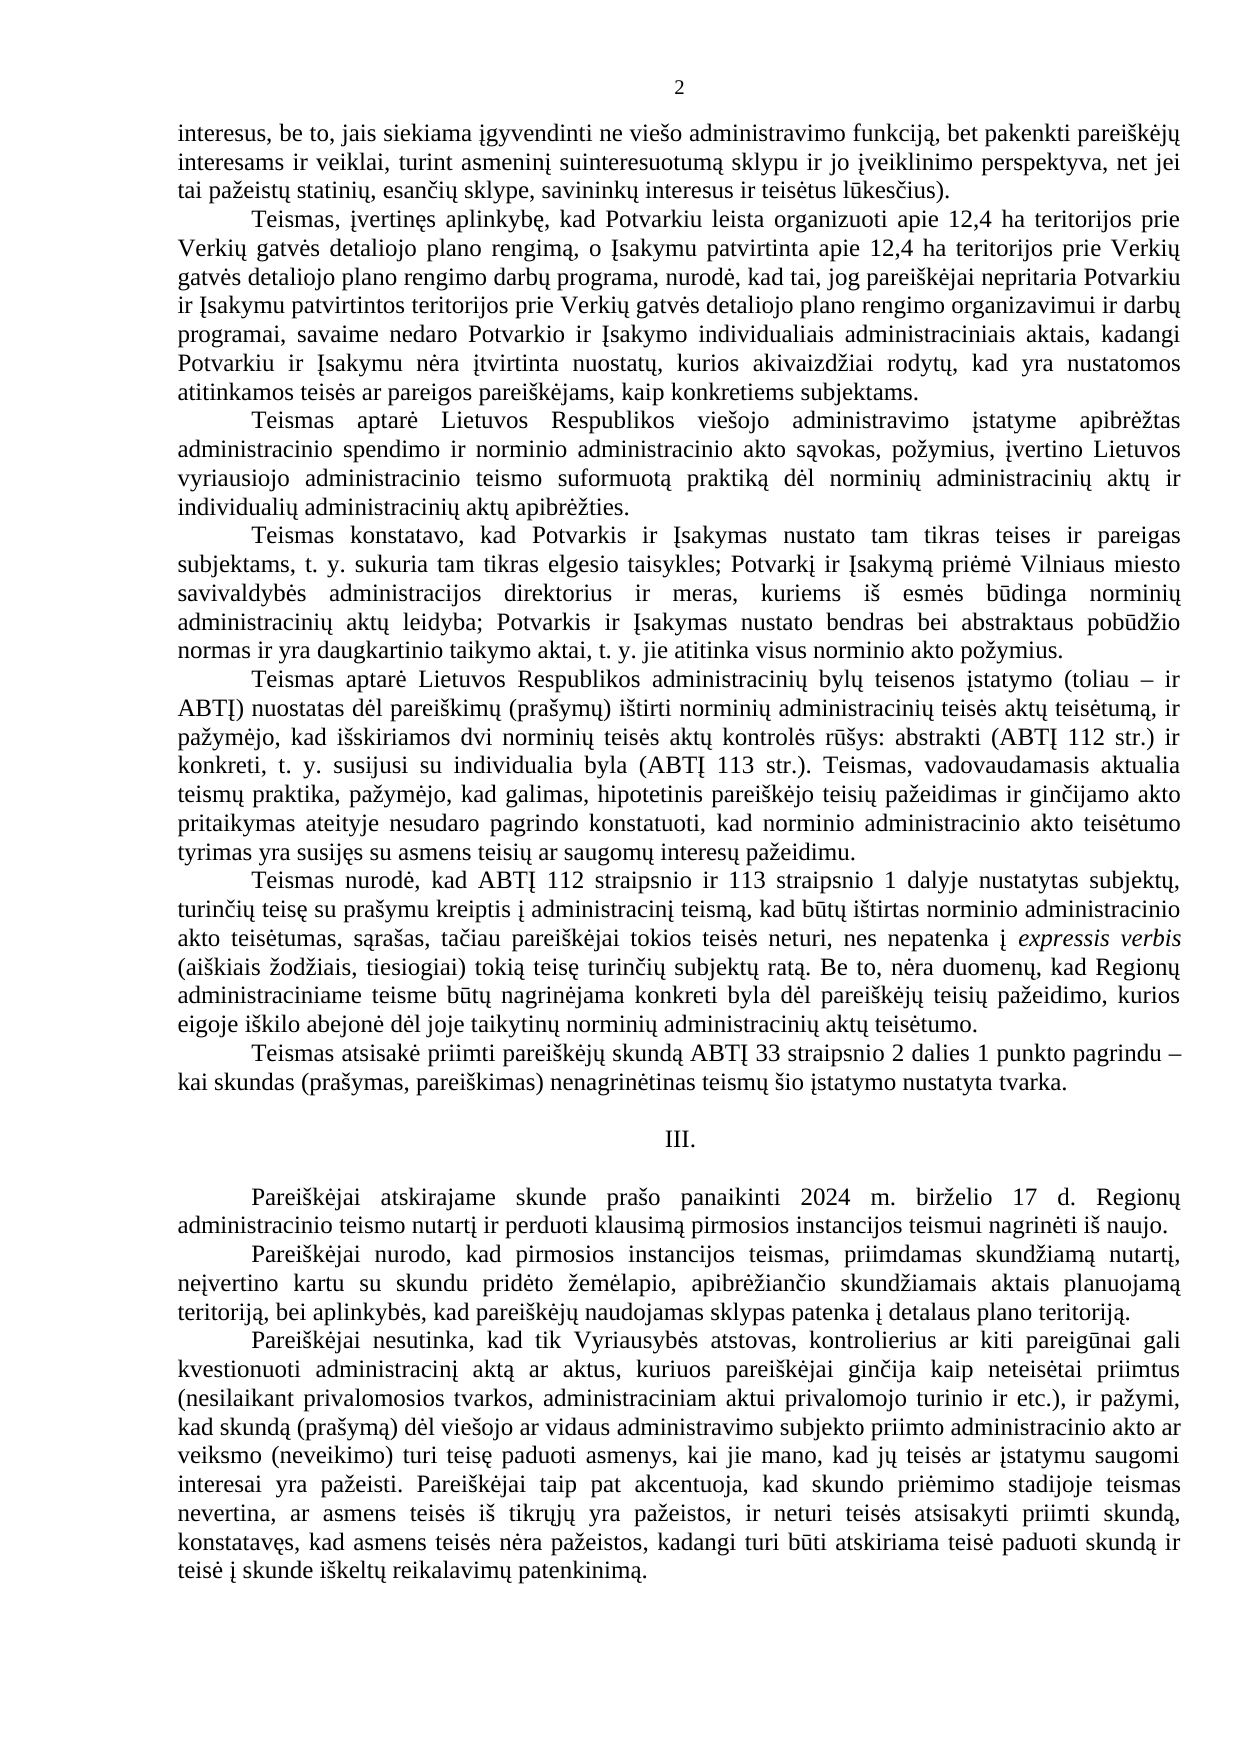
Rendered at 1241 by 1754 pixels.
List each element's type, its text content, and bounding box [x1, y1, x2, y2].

text interesus, be to, jais siekiama įgyvendinti ne viešo administravimo funkciją, bet pakenkti pareiškėjų interesams ir veiklai, turint asmeninį suinteresuotumą sklypu ir jo įveiklinimo perspektyva, net jei tai pažeistų statinių, esančių sklype, savininkų interesus ir teisėtus lūkesčius). [177, 118, 1181, 204]
text Teismas aptarė Lietuvos Respublikos viešojo administravimo įstatyme apibrėžtas administracinio spendimo ir norminio administracinio akto sąvokas, požymius, įvertino Lietuvos vyriausiojo administracinio teismo suformuotą praktiką dėl norminių administracinių aktų ir individualių administracinių aktų apibrėžties. [177, 406, 1181, 521]
text Teismas atsisakė priimti pareiškėjų skundą ABTĮ 33 straipsnio 2 dalies 1 punkto pagrindu – kai skundas (prašymas, pareiškimas) nenagrinėtinas teismų šio įstatymo nustatyta tvarka. [177, 1038, 1181, 1096]
text Pareiškėjai nesutinka, kad tik Vyriausybės atstovas, kontrolierius ar kiti pareigūnai gali kvestionuoti administracinį aktą ar aktus, kuriuos pareiškėjai ginčija kaip neteisėtai priimtus (nesilaikant privalomosios tvarkos, administraciniam aktui privalomojo turinio ir etc.), ir pažymi, kad skundą (prašymą) dėl viešojo ar vidaus administravimo subjekto priimto administracinio akto ar veiksmo (neveikimo) turi teisę paduoti asmenys, kai jie mano, kad jų teisės ar įstatymu saugomi interesai yra pažeisti. Pareiškėjai taip pat akcentuoja, kad skundo priėmimo stadijoje teismas nevertina, ar asmens teisės iš tikrųjų yra pažeistos, ir neturi teisės atsisakyti priimti skundą, konstatavęs, kad asmens teisės nėra pažeistos, kadangi turi būti atskiriama teisė paduoti skundą ir teisė į skunde iškeltų reikalavimų patenkinimą. [177, 1326, 1181, 1584]
text III. [177, 1124, 1181, 1153]
text Teismas konstatavo, kad Potvarkis ir Įsakymas nustato tam tikras teises ir pareigas subjektams, t. y. sukuria tam tikras elgesio taisykles; Potvarkį ir Įsakymą priėmė Vilniaus miesto savivaldybės administracijos direktorius ir meras, kuriems iš esmės būdinga norminių administracinių aktų leidyba; Potvarkis ir Įsakymas nustato bendras bei abstraktaus pobūdžio normas ir yra daugkartinio taikymo aktai, t. y. jie atitinka visus norminio akto požymius. [177, 521, 1181, 664]
text Pareiškėjai nurodo, kad pirmosios instancijos teismas, priimdamas skundžiamą nutartį, neįvertino kartu su skundu pridėto žemėlapio, apibrėžiančio skundžiamais aktais planuojamą teritoriją, bei aplinkybės, kad pareiškėjų naudojamas sklypas patenka į detalaus plano teritoriją. [177, 1239, 1181, 1326]
text Teismas, įvertinęs aplinkybę, kad Potvarkiu leista organizuoti apie 12,4 ha teritorijos prie Verkių gatvės detaliojo plano rengimą, o Įsakymu patvirtinta apie 12,4 ha teritorijos prie Verkių gatvės detaliojo plano rengimo darbų programa, nurodė, kad tai, jog pareiškėjai nepritaria Potvarkiu ir Įsakymu patvirtintos teritorijos prie Verkių gatvės detaliojo plano rengimo organizavimui ir darbų programai, savaime nedaro Potvarkio ir Įsakymo individualiais administraciniais aktais, kadangi Potvarkiu ir Įsakymu nėra įtvirtinta nuostatų, kurios akivaizdžiai rodytų, kad yra nustatomos atitinkamos teisės ar pareigos pareiškėjams, kaip konkretiems subjektams. [177, 204, 1181, 406]
text Pareiškėjai atskirajame skunde prašo panaikinti 2024 m. birželio 17 d. Regionų administracinio teismo nutartį ir perduoti klausimą pirmosios instancijos teismui nagrinėti iš naujo. [177, 1182, 1181, 1239]
text Teismas aptarė Lietuvos Respublikos administracinių bylų teisenos įstatymo (toliau – ir ABTĮ) nuostatas dėl pareiškimų (prašymų) ištirti norminių administracinių teisės aktų teisėtumą, ir pažymėjo, kad išskiriamos dvi norminių teisės aktų kontrolės rūšys: abstrakti (ABTĮ 112 str.) ir konkreti, t. y. susijusi su individualia byla (ABTĮ 113 str.). Teismas, vadovaudamasis aktualia teismų praktika, pažymėjo, kad galimas, hipotetinis pareiškėjo teisių pažeidimas ir ginčijamo akto pritaikymas ateityje nesudaro pagrindo konstatuoti, kad norminio administracinio akto teisėtumo tyrimas yra susijęs su asmens teisių ar saugomų interesų pažeidimu. [177, 664, 1181, 866]
text Teismas nurodė, kad ABTĮ 112 straipsnio ir 113 straipsnio 1 dalyje nustatytas subjektų, turinčių teisę su prašymu kreiptis į administracinį teismą, kad būtų ištirtas norminio administracinio akto teisėtumas, sąrašas, tačiau pareiškėjai tokios teisės neturi, nes nepatenka į expressis verbis (aiškiais žodžiais, tiesiogiai) tokią teisę turinčių subjektų ratą. Be to, nėra duomenų, kad Regionų administraciniame teisme būtų nagrinėjama konkreti byla dėl pareiškėjų teisių pažeidimo, kurios eigoje iškilo abejonė dėl joje taikytinų norminių administracinių aktų teisėtumo. [177, 866, 1181, 1038]
